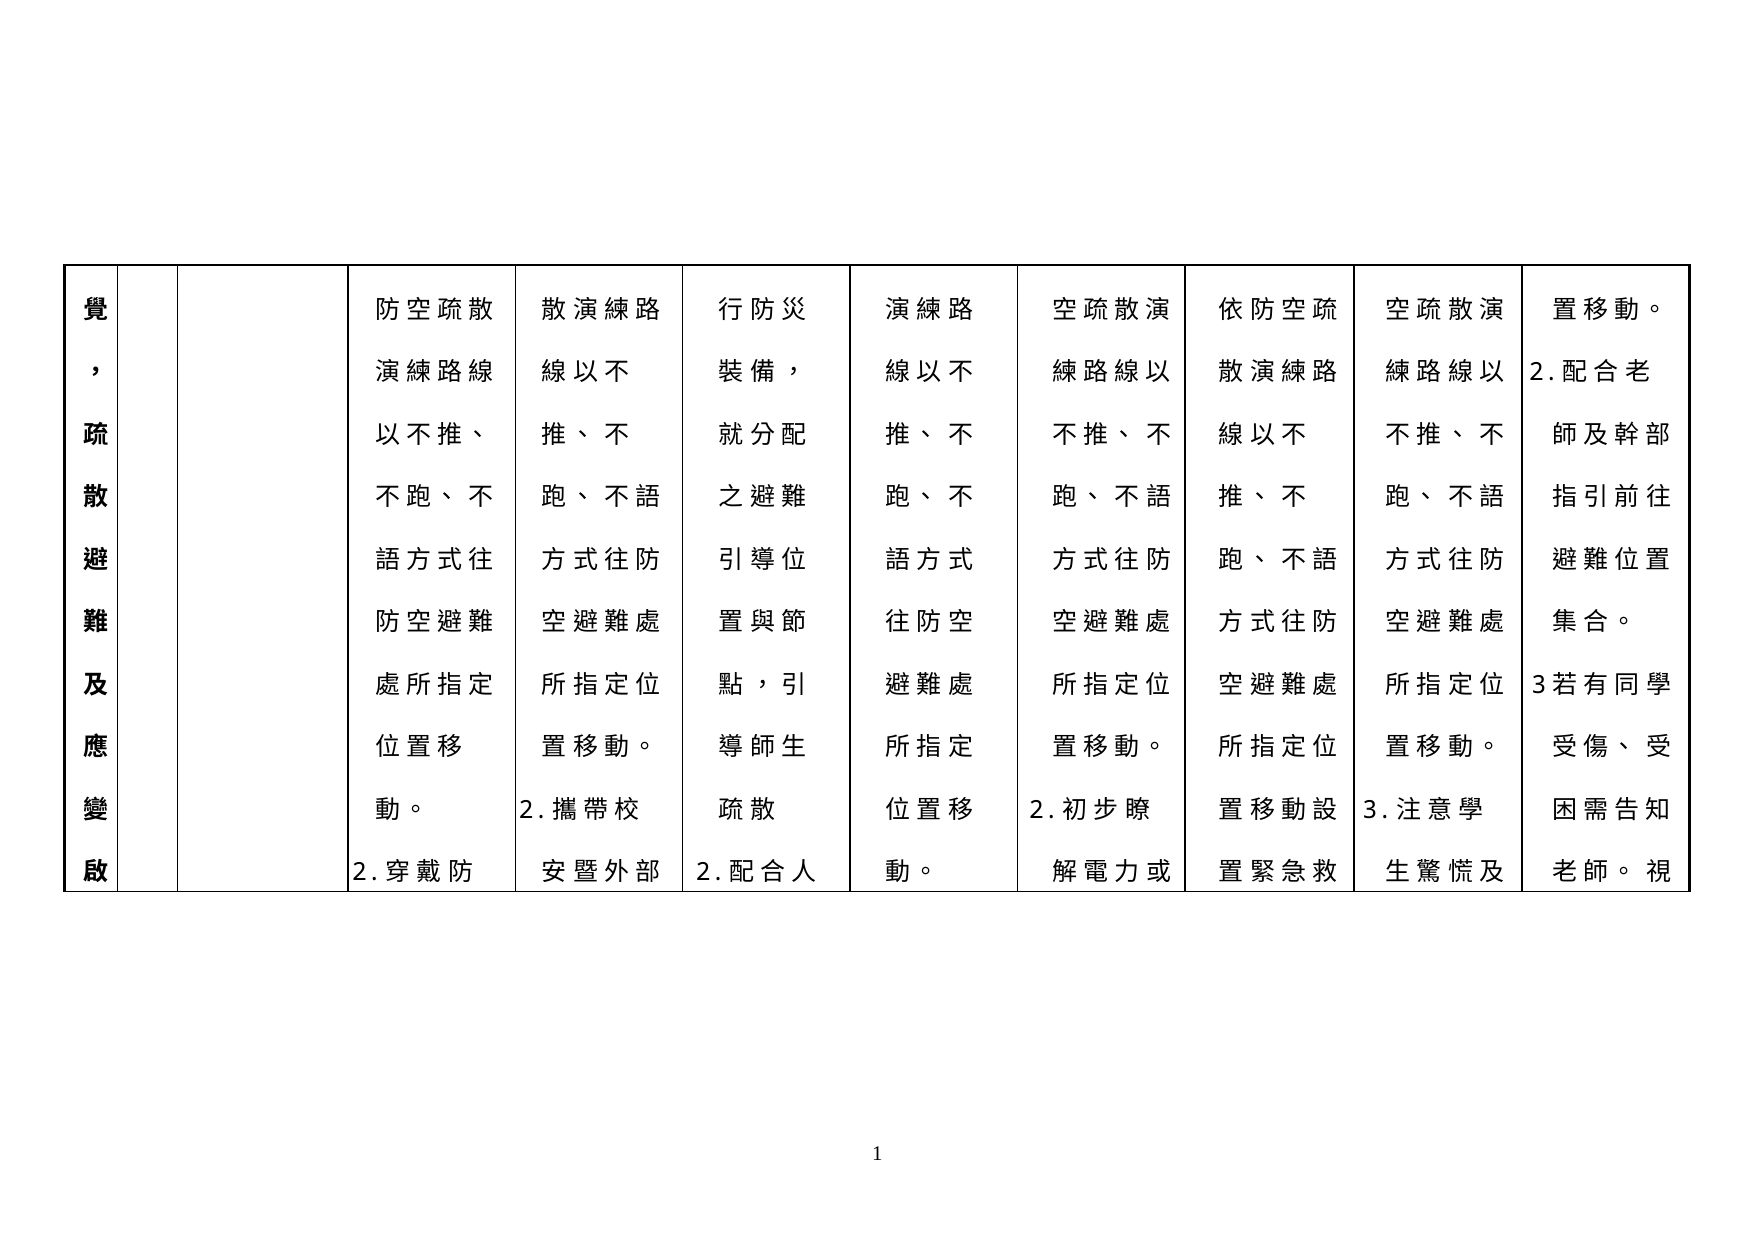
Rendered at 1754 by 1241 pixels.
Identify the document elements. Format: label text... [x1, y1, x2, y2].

table_cell 行防災裝備，就分配之避難引導位置與節點，引導師生疏散 2.配合人 [683, 266, 849, 891]
table_cell 空疏散演練路線以不推、不跑、不語方式往防空避難處所指定位置移動。 2.初步瞭解電力或 [1018, 266, 1184, 891]
table_cell 依防空疏散演練路線以不推、不跑、不語方式往防空避難處所指定位置移動設置緊急救 [1186, 266, 1353, 891]
table_cell [118, 266, 177, 891]
table_cell 空疏散演練路線以不推、不跑、不語方式往防空避難處所指定位置移動。 3.注意學生驚慌及 [1355, 266, 1521, 891]
table_cell 演練路線以不推、不跑、不語方式往防空避難處所指定位置移動。 [851, 266, 1017, 891]
table_cell [178, 266, 347, 891]
table_cell 防空疏散演練路線以不推、不跑、不語方式往防空避難處所指定位置移動。 2.穿戴防 [349, 266, 515, 891]
table_cell 覺 ，疏散避難及 應變啟 [66, 266, 117, 891]
table_cell 散演練路線以不推、不跑、不語方式往防空避難處所指定位置移動。 2.攜帶校安暨外部 [516, 266, 682, 891]
table_cell 置移動。 2.配合老師及幹部指引前往避難位置集合。 3若有同學受傷、受困需告知老師。視 [1523, 266, 1688, 891]
